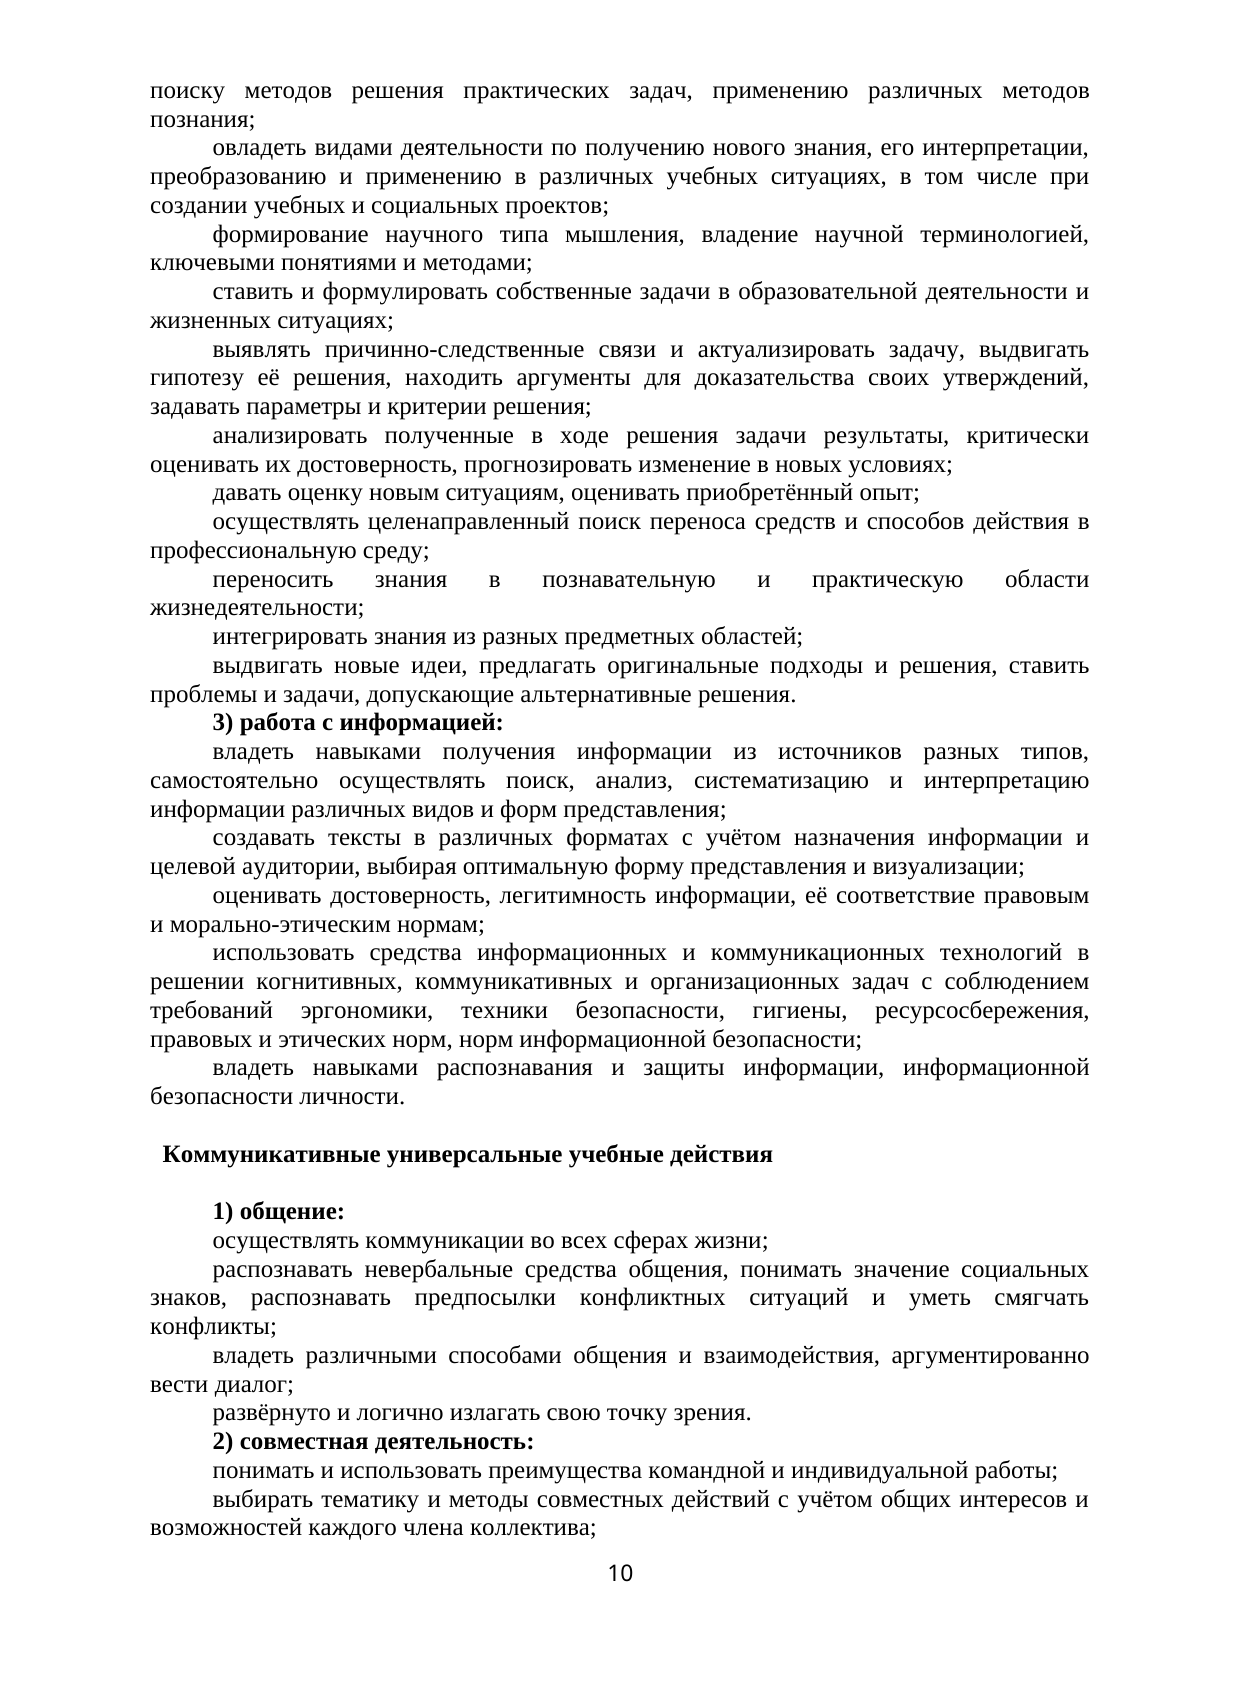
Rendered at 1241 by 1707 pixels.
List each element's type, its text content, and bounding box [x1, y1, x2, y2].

text развёрнуто и логично излагать свою точку зрения. [150, 1397, 1090, 1426]
text использовать средства информационных и коммуникационных технологий в решении когнитивных, коммуникативных и организационных задач с соблюдением требований эргономики, техники безопасности, гигиены, ресурсосбережения, правовых и этических норм, норм информационной безопасности; [150, 937, 1090, 1052]
text оценивать достоверность, легитимность информации, её соответствие правовым и морально-этическим нормам; [150, 880, 1090, 937]
text осуществлять целенаправленный поиск переноса средств и способов действия в профессиональную среду; [150, 506, 1090, 564]
text поиску методов решения практических задач, применению различных методов познания; [150, 75, 1090, 132]
text 1) общение: [150, 1196, 1090, 1225]
text владеть различными способами общения и взаимодействия, аргументированно вести диалог; [150, 1340, 1090, 1397]
text владеть навыками получения информации из источников разных типов, самостоятельно осуществлять поиск, анализ, систематизацию и интерпретацию информации различных видов и форм представления; [150, 736, 1090, 822]
text интегрировать знания из разных предметных областей; [150, 621, 1090, 650]
text формирование научного типа мышления, владение научной терминологией, ключевыми понятиями и методами; [150, 219, 1090, 276]
text создавать тексты в различных форматах с учётом назначения информации и целевой аудитории, выбирая оптимальную форму представления и визуализации; [150, 822, 1090, 880]
text овладеть видами деятельности по получению нового знания, его интерпретации, преобразованию и применению в различных учебных ситуациях, в том числе при создании учебных и социальных проектов; [150, 132, 1090, 219]
text ставить и формулировать собственные задачи в образовательной деятельности и жизненных ситуациях; [150, 276, 1090, 334]
text владеть навыками распознавания и защиты информации, информационной безопасности личности. [150, 1052, 1090, 1110]
text выдвигать новые идеи, предлагать оригинальные подходы и решения, ставить проблемы и задачи, допускающие альтернативные решения. [150, 650, 1090, 707]
text понимать и использовать преимущества командной и индивидуальной работы; [150, 1455, 1090, 1484]
text осуществлять коммуникации во всех сферах жизни; [150, 1225, 1090, 1254]
text Коммуникативные универсальные учебные действия [162, 1139, 1090, 1167]
text переносить знания в познавательную и практическую области жизнедеятельности; [150, 564, 1090, 621]
text давать оценку новым ситуациям, оценивать приобретённый опыт; [150, 477, 1090, 506]
text выявлять причинно-следственные связи и актуализировать задачу, выдвигать гипотезу её решения, находить аргументы для доказательства своих утверждений, задавать параметры и критерии решения; [150, 334, 1090, 420]
text 2) совместная деятельность: [150, 1426, 1090, 1455]
text распознавать невербальные средства общения, понимать значение социальных знаков, распознавать предпосылки конфликтных ситуаций и уметь смягчать конфликты; [150, 1254, 1090, 1340]
text анализировать полученные в ходе решения задачи результаты, критически оценивать их достоверность, прогнозировать изменение в новых условиях; [150, 420, 1090, 477]
text 3) работа с информацией: [150, 707, 1090, 736]
text выбирать тематику и методы совместных действий с учётом общих интересов и возможностей каждого члена коллектива; [150, 1484, 1090, 1541]
